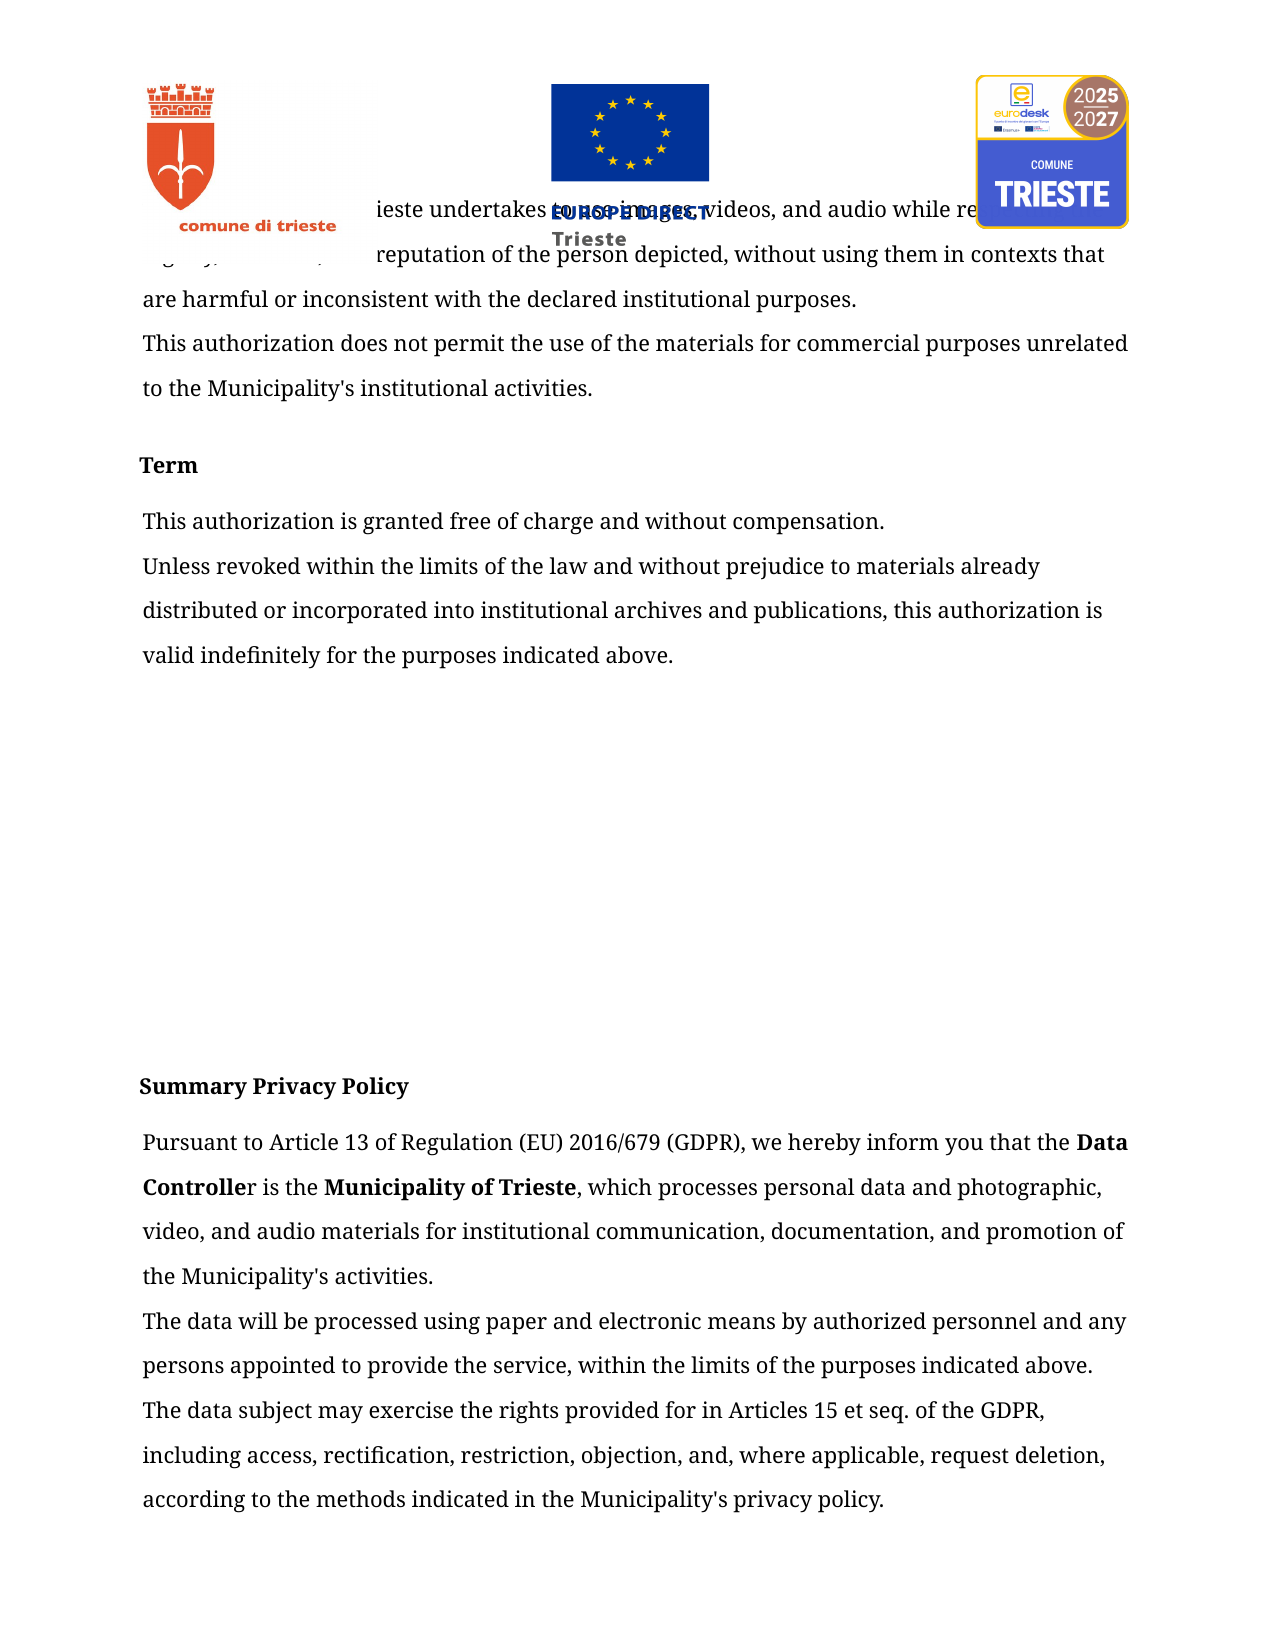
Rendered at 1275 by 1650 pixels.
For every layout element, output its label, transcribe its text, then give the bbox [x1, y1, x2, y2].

text The data will be processed using paper and electronic means by authorized personnel and any persons appointed to provide the service, within the limits of the purposes indicated above. [142, 1306, 1133, 1380]
text The Municipality of Trieste undertakes to use images, videos, and audio while respecting the dignity, decorum, and reputation of the person depicted, without using them in contexts that are harmful or inconsistent with the declared institutional purposes. [142, 194, 1133, 313]
text This authorization is granted free of charge and without compensation. [142, 506, 1133, 536]
text Pursuant to Article 13 of Regulation (EU) 2016/679 (GDPR), we hereby inform you that the Data Controller is the Municipality of Trieste, which processes personal data and photographic, video, and audio materials for institutional communication, documentation, and promotion of the Municipality's activities. [142, 1127, 1133, 1291]
text This authorization does not permit the use of the materials for commercial purposes unrelated to the Municipality's institutional activities. [142, 328, 1133, 403]
text Unless revoked within the limits of the law and without prejudice to materials already distributed or incorporated into institutional archives and publications, this authorization is valid indefinitely for the purposes indicated above. [142, 551, 1133, 670]
text The data subject may exercise the rights provided for in Articles 15 et seq. of the GDPR, including access, rectification, restriction, objection, and, where applicable, request deletion, according to the methods indicated in the Municipality's privacy policy. [142, 1395, 1133, 1514]
text Term [139, 450, 1133, 480]
text Summary Privacy Policy [139, 1071, 1133, 1101]
